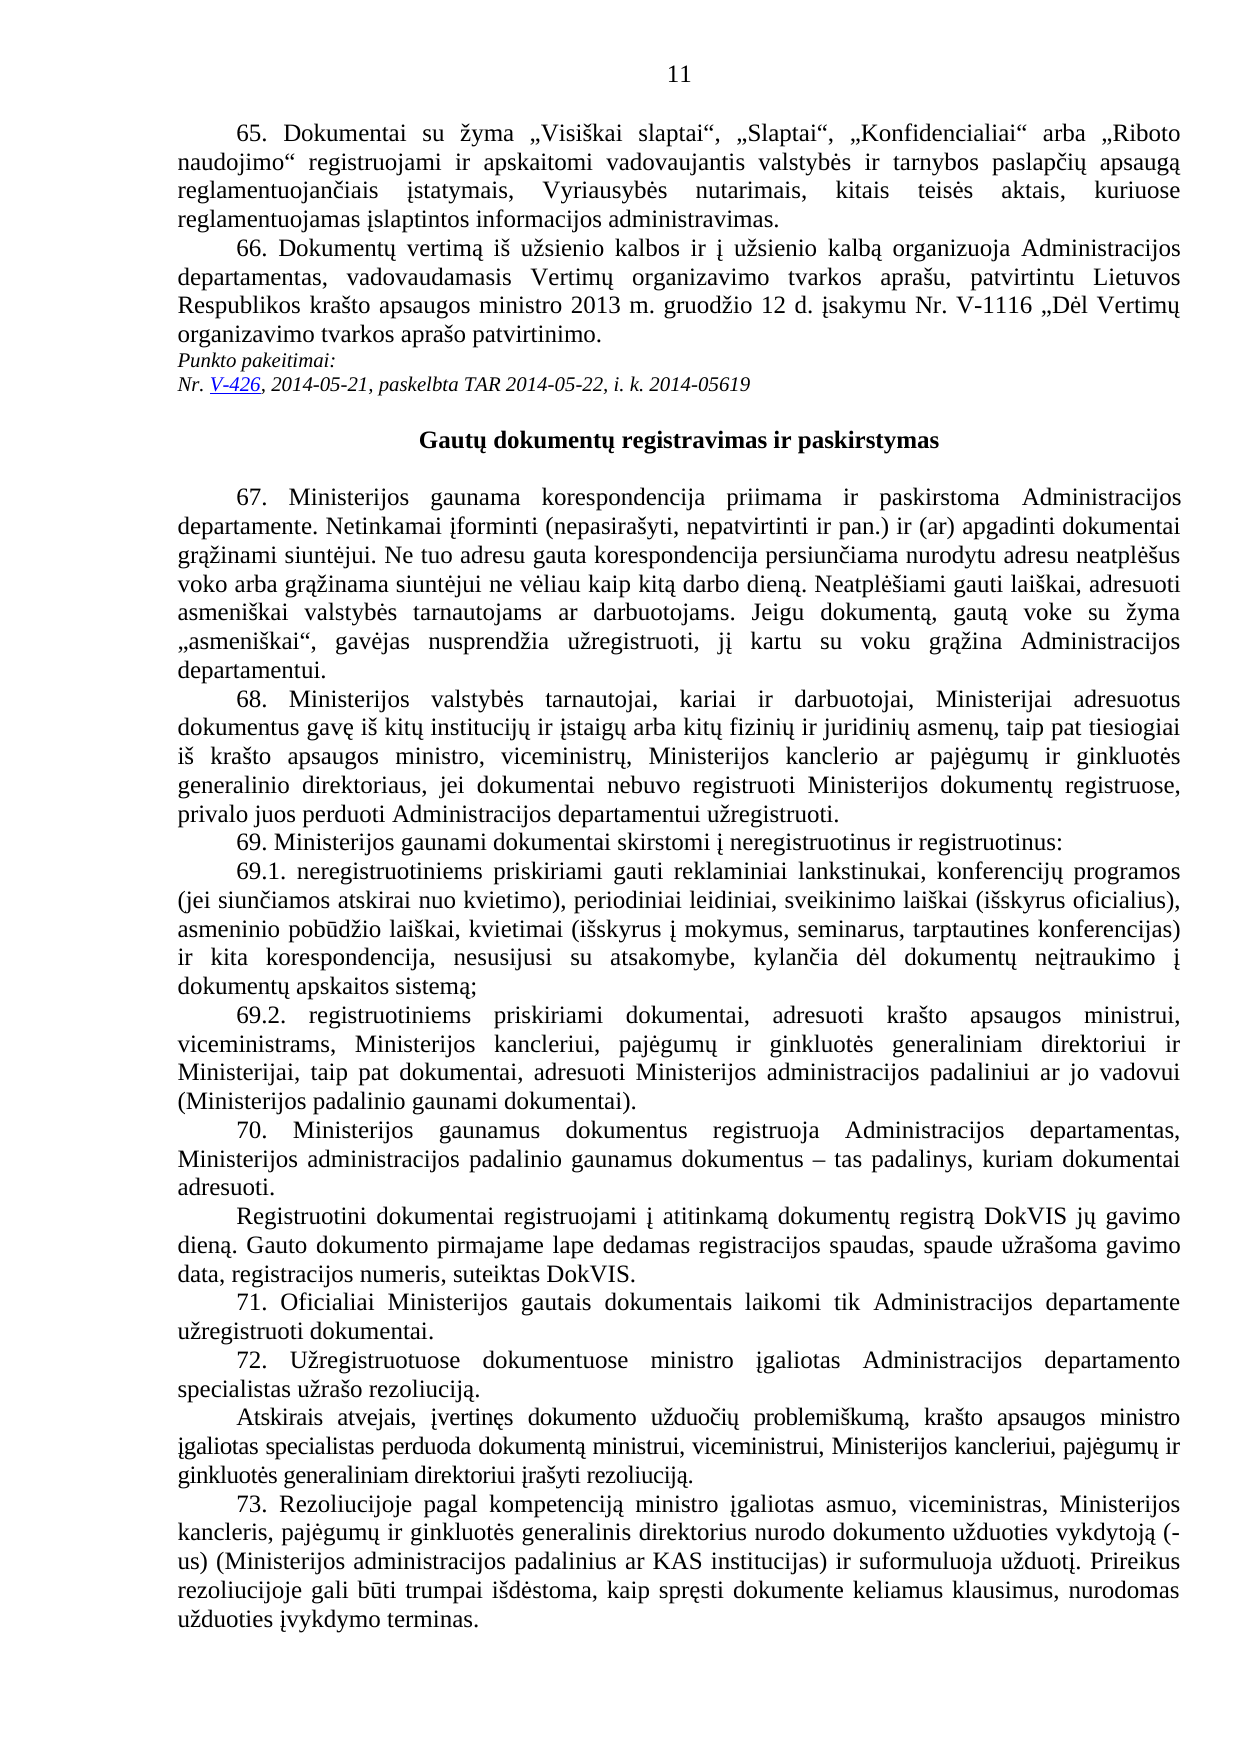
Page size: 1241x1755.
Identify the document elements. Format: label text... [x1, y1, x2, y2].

text 69. Ministerijos gaunami dokumentai skirstomi į neregistruotinus ir registruotinus: [177, 827, 1181, 856]
text 68. Ministerijos valstybės tarnautojai, kariai ir darbuotojai, Ministerijai adresuotus dokumentus gavę iš kitų institucijų ir įstaigų arba kitų fizinių ir juridinių asmenų, taip pat tiesiogiai iš krašto apsaugos ministro, viceministrų, Ministerijos kanclerio ar pajėgumų ir ginkluotės generalinio direktoriaus, jei dokumentai nebuvo registruoti Ministerijos dokumentų registruose, privalo juos perduoti Administracijos departamentui užregistruoti. [177, 684, 1181, 827]
text 70. Ministerijos gaunamus dokumentus registruoja Administracijos departamentas, Ministerijos administracijos padalinio gaunamus dokumentus – tas padalinys, kuriam dokumentai adresuoti. [177, 1115, 1181, 1201]
text 71. Oficialiai Ministerijos gautais dokumentais laikomi tik Administracijos departamente užregistruoti dokumentai. [177, 1287, 1181, 1345]
text 67. Ministerijos gaunama korespondencija priimama ir paskirstoma Administracijos departamente. Netinkamai įforminti (nepasirašyti, nepatvirtinti ir pan.) ir (ar) apgadinti dokumentai grąžinami siuntėjui. Ne tuo adresu gauta korespondencija persiunčiama nurodytu adresu neatplėšus voko arba grąžinama siuntėjui ne vėliau kaip kitą darbo dieną. Neatplėšiami gauti laiškai, adresuoti asmeniškai valstybės tarnautojams ar darbuotojams. Jeigu dokumentą, gautą voke su žyma „asmeniškai“, gavėjas nusprendžia užregistruoti, jį kartu su voku grąžina Administracijos departamentui. [177, 482, 1181, 684]
text Nr. V-426, 2014-05-21, paskelbta TAR 2014-05-22, i. k. 2014-05619 [177, 372, 1181, 396]
text 65. Dokumentai su žyma „Visiškai slaptai“, „Slaptai“, „Konfidencialiai“ arba „Riboto naudojimo“ registruojami ir apskaitomi vadovaujantis valstybės ir tarnybos paslapčių apsaugą reglamentuojančiais įstatymais, Vyriausybės nutarimais, kitais teisės aktais, kuriuose reglamentuojamas įslaptintos informacijos administravimas. [177, 118, 1181, 233]
text 69.2. registruotiniems priskiriami dokumentai, adresuoti krašto apsaugos ministrui, viceministrams, Ministerijos kancleriui, pajėgumų ir ginkluotės generaliniam direktoriui ir Ministerijai, taip pat dokumentai, adresuoti Ministerijos administracijos padaliniui ar jo vadovui (Ministerijos padalinio gaunami dokumentai). [177, 1000, 1181, 1115]
text 66. Dokumentų vertimą iš užsienio kalbos ir į užsienio kalbą organizuoja Administracijos departamentas, vadovaudamasis Vertimų organizavimo tvarkos aprašu, patvirtintu Lietuvos Respublikos krašto apsaugos ministro 2013 m. gruodžio 12 d. įsakymu Nr. V-1116 „Dėl Vertimų organizavimo tvarkos aprašo patvirtinimo. [177, 233, 1181, 348]
text Gautų dokumentų registravimas ir paskirstymas [177, 425, 1181, 454]
text Atskirais atvejais, įvertinęs dokumento užduočių problemiškumą, krašto apsaugos ministro įgaliotas specialistas perduoda dokumentą ministrui, viceministrui, Ministerijos kancleriui, pajėgumų ir ginkluotės generaliniam direktoriui įrašyti rezoliuciją. [177, 1402, 1181, 1489]
text 72. Užregistruotuose dokumentuose ministro įgaliotas Administracijos departamento specialistas užrašo rezoliuciją. [177, 1345, 1181, 1402]
text 69.1. neregistruotiniems priskiriami gauti reklaminiai lankstinukai, konferencijų programos (jei siunčiamos atskirai nuo kvietimo), periodiniai leidiniai, sveikinimo laiškai (išskyrus oficialius), asmeninio pobūdžio laiškai, kvietimai (išskyrus į mokymus, seminarus, tarptautines konferencijas) ir kita korespondencija, nesusijusi su atsakomybe, kylančia dėl dokumentų neįtraukimo į dokumentų apskaitos sistemą; [177, 856, 1181, 1000]
text 73. Rezoliucijoje pagal kompetenciją ministro įgaliotas asmuo, viceministras, Ministerijos kancleris, pajėgumų ir ginkluotės generalinis direktorius nurodo dokumento užduoties vykdytoją (-us) (Ministerijos administracijos padalinius ar KAS institucijas) ir suformuluoja užduotį. Prireikus rezoliucijoje gali būti trumpai išdėstoma, kaip spręsti dokumente keliamus klausimus, nurodomas užduoties įvykdymo terminas. [177, 1489, 1181, 1632]
text Registruotini dokumentai registruojami į atitinkamą dokumentų registrą DokVIS jų gavimo dieną. Gauto dokumento pirmajame lape dedamas registracijos spaudas, spaude užrašoma gavimo data, registracijos numeris, suteiktas DokVIS. [177, 1201, 1181, 1287]
text Punkto pakeitimai: [177, 348, 1181, 372]
